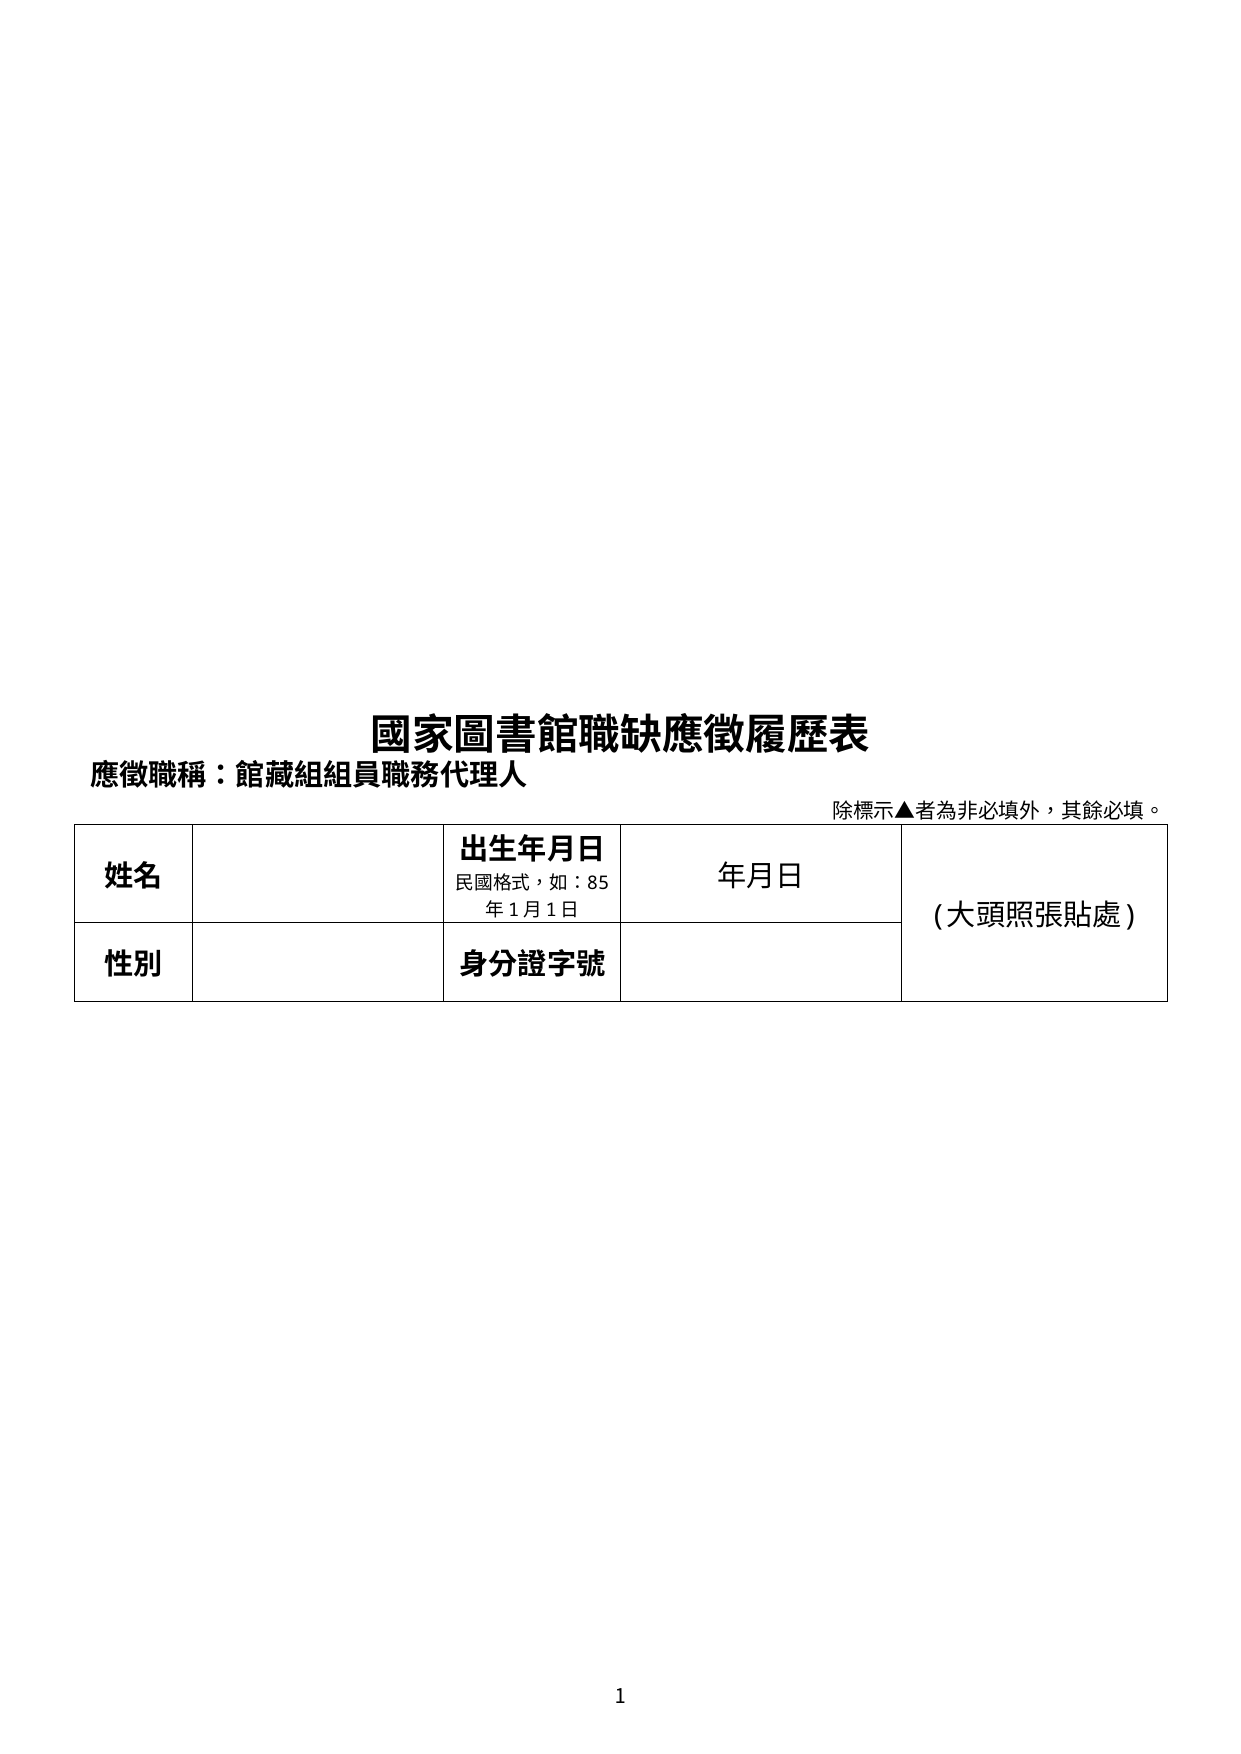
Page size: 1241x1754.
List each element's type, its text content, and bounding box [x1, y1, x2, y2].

text 除標示▲者為非必填外，其餘必填。 [90, 794, 1165, 824]
text 應徵職稱：館藏組組員職務代理人 [90, 752, 1165, 794]
table_header 姓名 [75, 825, 192, 922]
table_cell 性別 [75, 923, 192, 1001]
table_cell [621, 923, 901, 1001]
table_header 年月日 [621, 825, 901, 922]
table_header (大頭照張貼處) [902, 825, 1167, 1001]
table_header [193, 825, 443, 922]
table_header 出生年月日 民國格式，如：85年1月1日 [444, 825, 620, 922]
text 國家圖書館職缺應徵履歷表 [75, 689, 1165, 752]
table_cell 身分證字號 [444, 923, 620, 1001]
table_cell [193, 923, 443, 1001]
